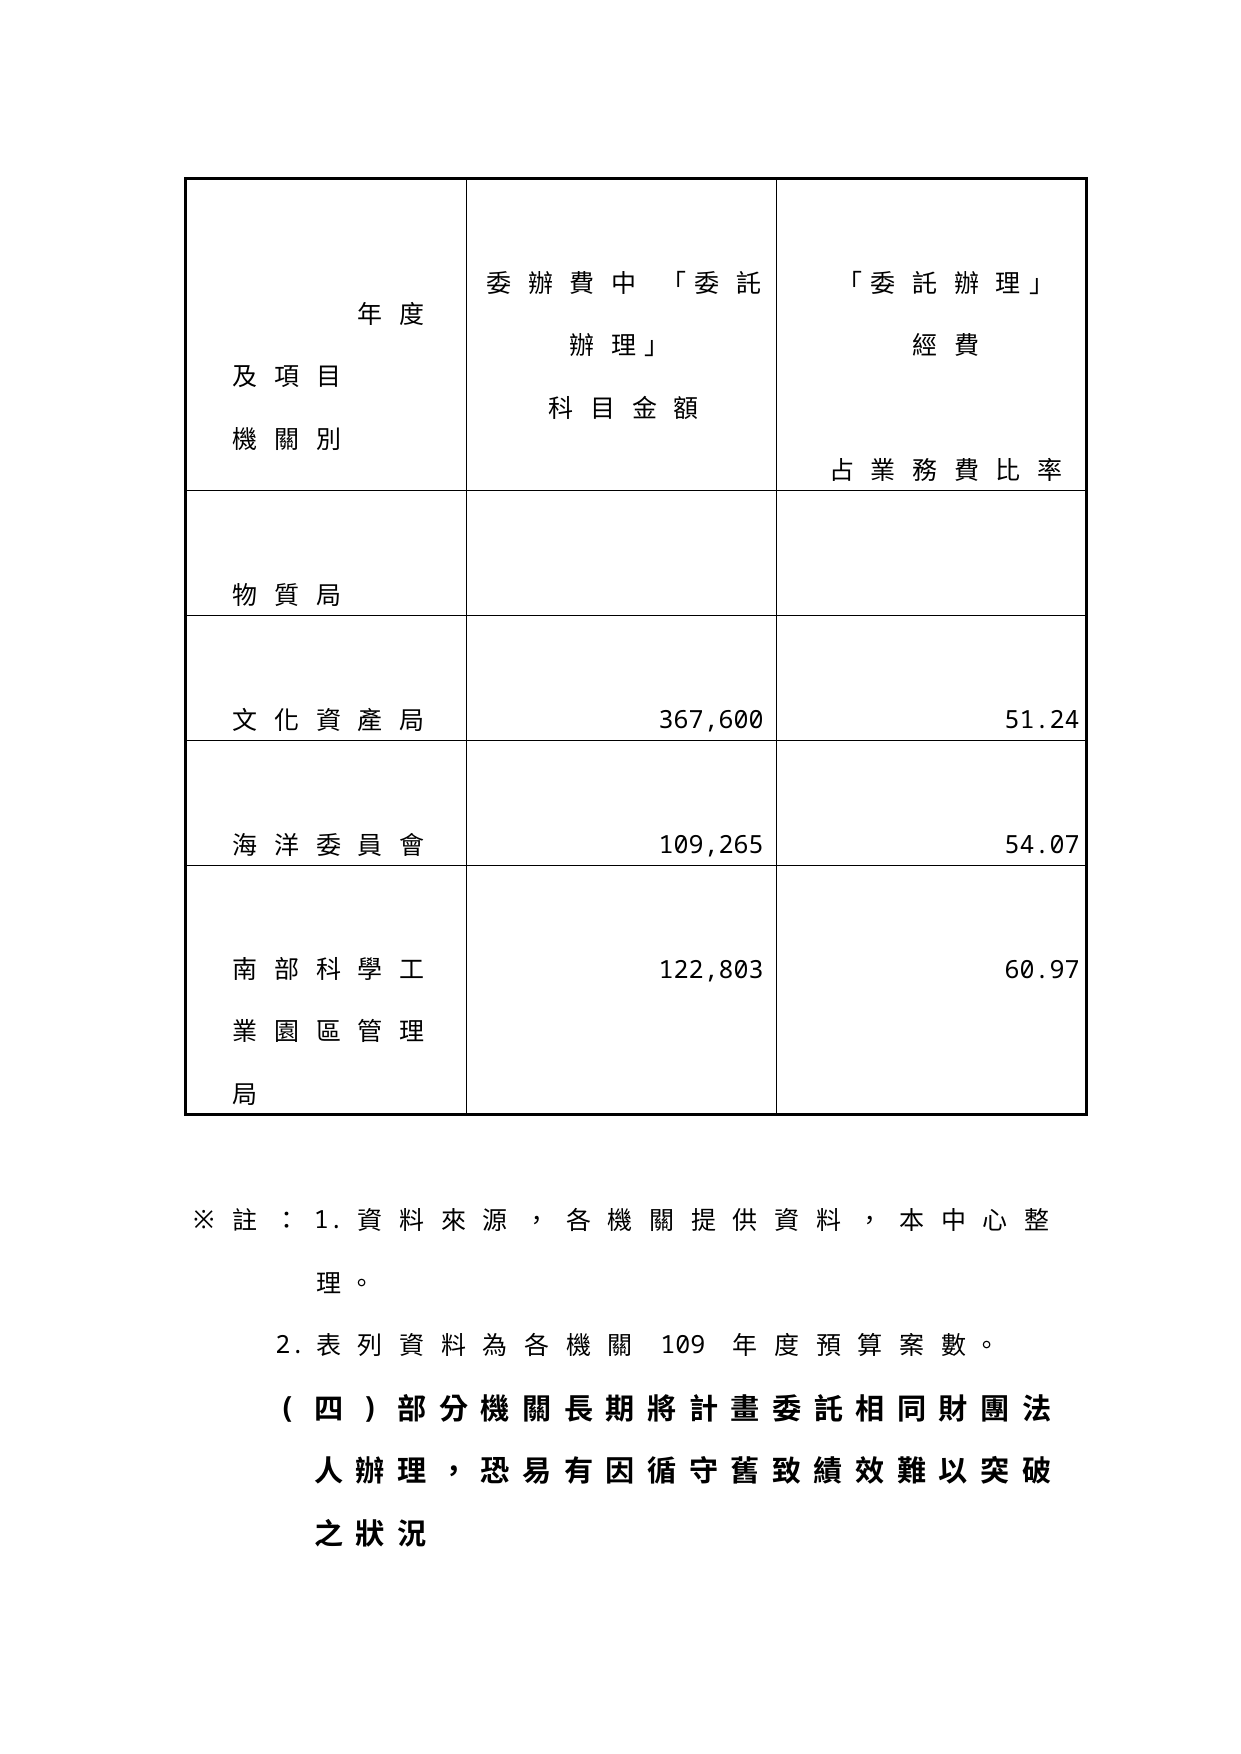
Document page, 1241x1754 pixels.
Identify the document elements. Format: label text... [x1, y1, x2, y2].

table_cell 51.24 [777, 616, 1085, 740]
table_header 「委託辦理」經費 占業務費比率 [777, 180, 1085, 489]
table_cell [777, 491, 1085, 615]
table_cell 海洋委員會 [187, 741, 466, 865]
table_cell 物質局 [187, 491, 466, 615]
table_header 年度及項目 機關別 [187, 180, 466, 489]
text (四)部分機關長期將計畫委託相同財團法人辦理，恐易有因循守舊致績效難以突破之狀況 [242, 1365, 1058, 1552]
table_cell 122,803 [467, 866, 776, 1113]
table_cell 54.07 [777, 741, 1085, 865]
text 2.表列資料為各機關109年度預算案數。 [183, 1302, 1058, 1365]
text ※註：1.資料來源，各機關提供資料，本中心整理。 [183, 1177, 1058, 1302]
table_cell 文化資產局 [187, 616, 466, 740]
table_header 委辦費中「委託辦理」 科目金額 [467, 180, 776, 489]
table_cell 367,600 [467, 616, 776, 740]
table_cell 60.97 [777, 866, 1085, 1113]
table_cell [467, 491, 776, 615]
table_cell 109,265 [467, 741, 776, 865]
table_cell 南部科學工業園區管理局 [187, 866, 466, 1113]
